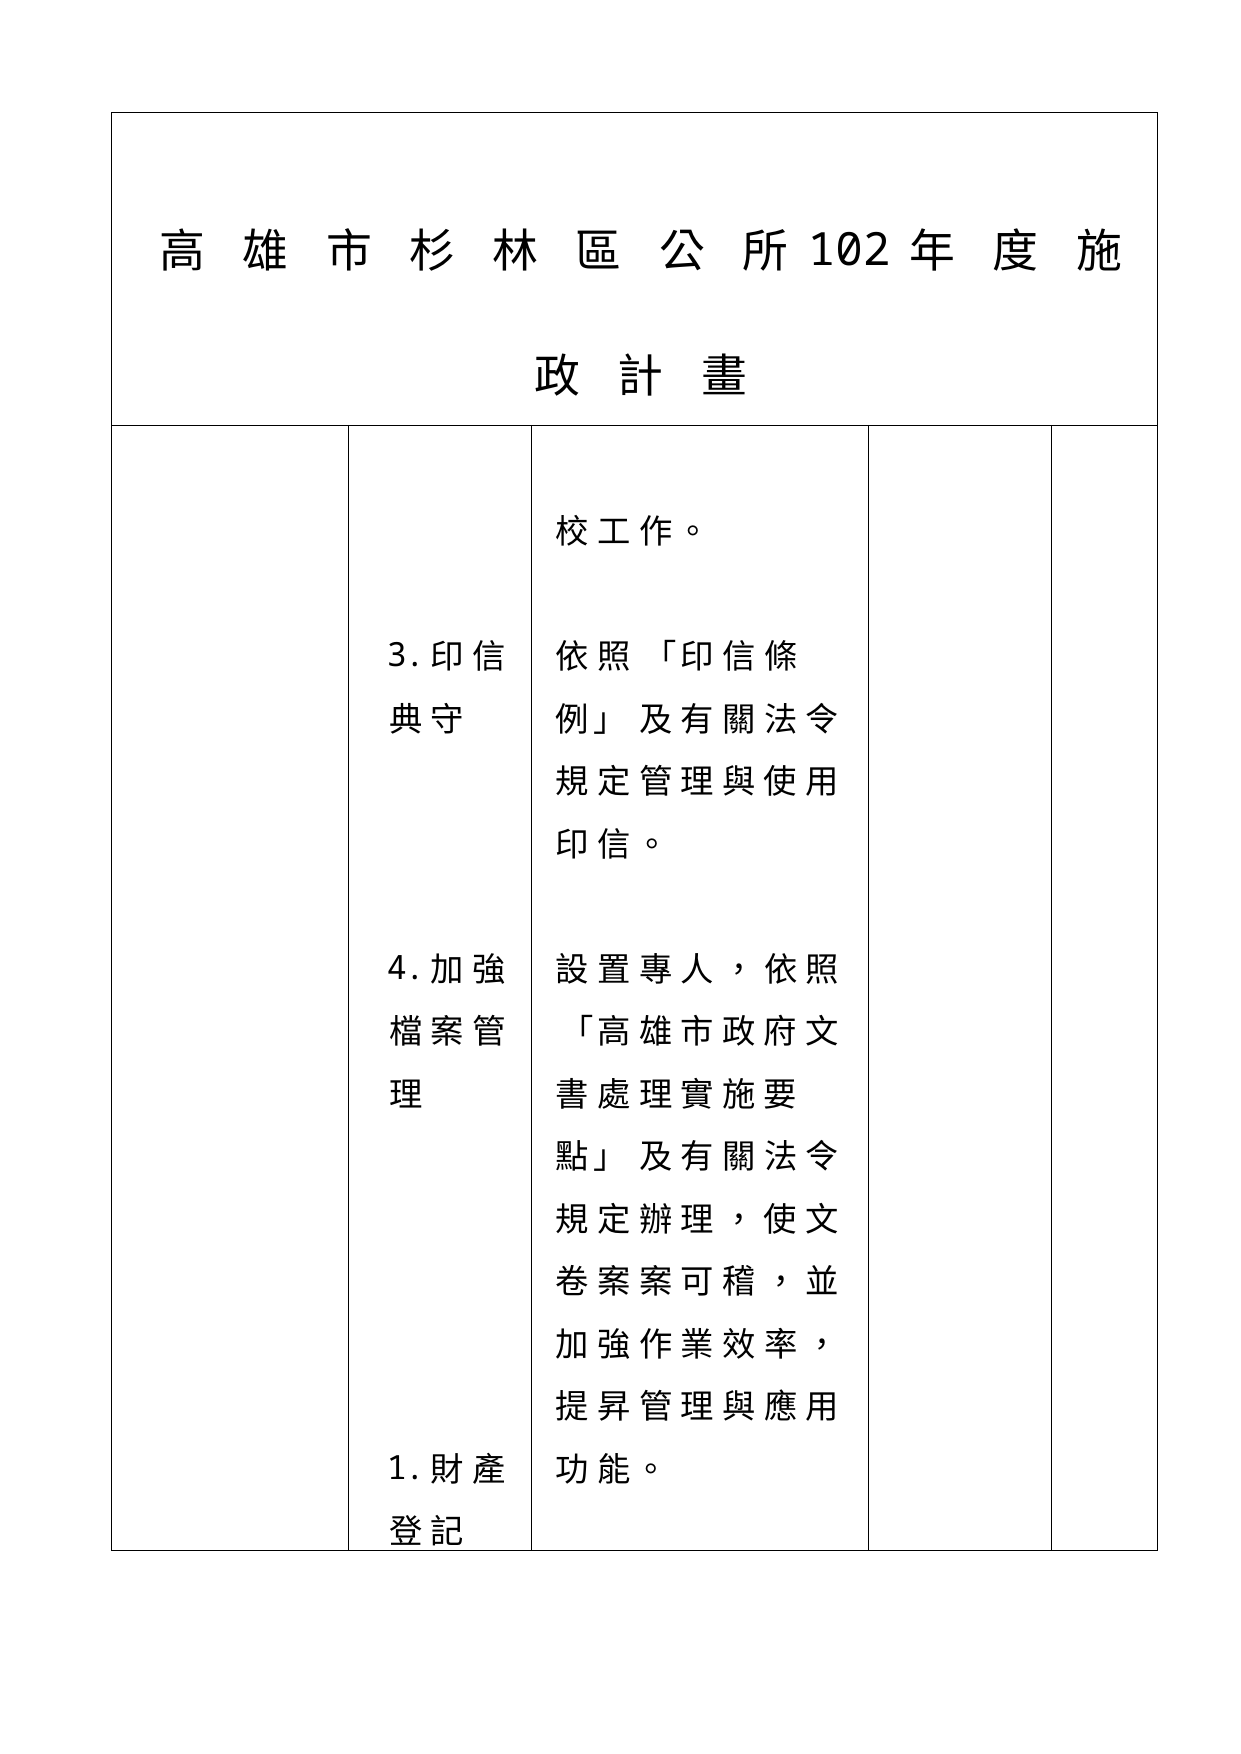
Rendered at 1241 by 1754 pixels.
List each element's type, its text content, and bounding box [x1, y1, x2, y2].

table_cell [869, 426, 1051, 1550]
table_cell 壹、一般行政 一、秘書室業務 (一)文書檔案管理 (二)庶務（財產、廳舍）管理 (三)財產管理 (四)出納管理 (五)研考業務 二、人事業務 人事管理 三、主計業務 (一)歲計 (二)會計 (三)統計 四、政風業務 區公所業務 民政業務 公職人員選舉 健全基層組織 里幹事服勤管理 (四)里鄰長福利及講習 (五)改善市容查(通)報 (六)改善民俗 (七)調解業務 (八)宗教業務 (九)祭祀公業申請案件之處理 (十)地政業務 (十一)國民教育 (十二)社會教育暨家庭教育 (十三)醫療防疫保健 (十五)民防組訓 (十六)動員應變業務 (十七)原住民生活輔導 （十八）客家業務 (十九)災害防救 (二十)古蹟及歷史建築清查提報 (二十一)役政業務 （二十二）法制業務 四、農業業務 （一）農地 管理 （二）農業推廣與糧食生產調查 （三）水土 保持 （四）林務 管理 （五）畜水產業務 （六）其他 伍、經建業務 (一)道路橋樑工程 (二)各項工程管理 (三)都市計畫 (四)水利業務 (五)建築管理 (六)辦理工廠校正暨營運調查 （七）稅務工作 (八)基層建設小型工程 陸、社會業務 (一)社會福利 (二)社區發展管理 (三)社會救助 （四）社會運動 [112, 426, 348, 1550]
table_cell [1052, 426, 1157, 1550]
table_cell (1)蒐集輿論反映資料，專人慎重處理，以達行政效率。 (2)機密案件依照規定辦理，以確保文書作業安全。 切實依照「高雄市政府文書處理實施要點」及有關法令規定，辦理公文收發、繕校工作。 依照「印信條例」及有關法令規定管理與使用印信。 設置專人，依照「高雄市政府文書處理實施要點」及有關法令規定辦理，使文卷案案可稽，並加強作業效率，提昇管理與應用功能。 (1)財產增減、移動登帳報告登記。 (2)財產增減月報、半年報、報廢表之編擬年統計表並定期(不定期)盤點清查。 （3）「市有財產管理系統」線上作業。 充實辦公廳設備，維護公共安全及營造優質洽公環境品質。 汰換及增購資訊硬、軟體設備，提升本所網路品質及資通安全。 (1)財產撥入接收捐送及購置之處理。 (2)財產之購置及營造請購單證簽辦與核定。 (3)財產之採購依據政府採購法規定辦理。 (4)採購驗收完畢後，採購單位將財產增加單、發票及有關文件，送會計單位查核確認後為財產產籍之登記。 (1)房地產等不動產權登記。 (2)辦理一般產權責任簽證。 (3)房地產租借事項。 (4)一般財產租借事項。 (5)租借爭執處理。 (1)財產損毀及遺失之調查理賠事項。 (2)財產保護及修繕事項。 (3)擬定消防防護計畫書，依規定進行消防編組，定期進行消防演練，期能落實火災、地震等災害預防。消防設備及飲水設備安全檢測。 (4)財產稅費及防護保險之處理。 (1)財產之報損、報毀或撥出之核定。 (2)辦理動產變賣標售事項。 (3)財產各項報表編報。 (1)車輛購置、贈與、移撥及報廢。 (2)車輛登記檢驗領照納稅事宜。 (3)車輛之保險事項。 (4)車輛之調派。 (5)油料與材料、工具報銷。 (6)車輛耗油量月報表之編造。 (7)車輛肇事之處理。 (1)車輛檢修報告及經費報銷。 (2)未合保養及修理事項之處理。 （1）依工友管理規定。 （2）依高雄市政府事務勞力替代措施推動方案及相關規定辦理。 (1)單位及人員清潔檢查工作。 (2)辦公處所佈置及調整建議。 (3)配合清除髒亂有關推行衛生清潔檢查工作。 (4)辦公廳內外環境之美化。 (5)辦公廳搬遷、計劃、進度、合約簽訂。 將拍賣案予以公告並及時依限將處理情形函復法院。 (1)編製年度物品購置概算。 (2)成躉採購之物品核定。 (3)辦理有關事務物品之採購。 (4)事務機械器具之保管養護。 (5)運動器材之保管養護。 (1)物品驗收後之處理。 (2)非消耗性物品之借用登帳。 (1)報廢物品之處理。 (2)物品收支月報。 (3)物品收支登帳。 (1)依據政府採購法規定辦理招標公告。 (2)開標結果之簽報。 每半年填報半年報表，每年填寫年報表送財政局備查。 現金(支票)出納保管，經常與各課室密切維繫協調，依法執行，收支隨時登記，數字力求正確無誤確實。 (1)協助各課室提出研究發展計畫以助益區政革新。 (2)依照研究單位或個人所提研究計畫呈報市府敘獎。 (1)切實執行稽催工作，掌握公文處理流程。 (2)加強實施本所訂定之「人民陳請案件作業流程處理期限」，以提高時效。 (1)上級交辦及重要業務列入追蹤管理。 (2)有關業務之協調與連繫。 (1)研擬下年度施政計畫先期作業，函報民政局審核後報府審議。 (2)擬訂下年度施政計畫草案報府審查並轉送市議會核備。 (1)賡續本所辦理為民服務平時考核工作。 (2)繼續實施「表揚績優地方人士實施要點」鼓勵提倡熱心公益者。 (3)與人民有關業務做到單一窗口櫃台化，達到一貫作業要求。 (4)規劃辦理以電話及通訊處理申請案件及簡化各項申請書表及其流程，以達到便民目的。 (5)舉辦為民服務工作人員講習及分組研討以提高素質。 (6)提供民眾便捷的各種意見反映管道。 (7)撰擬每年度為民服務工作績效報告。 (1)配合市府資訊中心戶役政電腦連線，持續推動辦公室自動化，並加強培訓區政資訊人員備用。 (2)申請資訊設備，推動辦公室自動化。 (1)人民陳情案件 均依規定追蹤列管,期限內辦妥以達便民措施。 (2)接獲人民訴願案即予列管，詳查處理情形，以合情、合理、合法的原則，慎重妥善處理。 (1)依銓敘部頒「各機關職稱及官等職等員額配置準則」等規定檢討組織編制。 (2)推動策略性人力資源管理措施及落實顧客導向之人事服務，貫徹分層負責，權責劃分明確，公文流程縮短，發揮行政效能。 (1)依法組成本所甄審委員會、考績委員會以公開、公平、公正辦理陞遷審議。 (2)職務出缺，除由現職人員升補外，均申請分發考試及格人員，以貫徹考用合一政策，或依業務需要商調他機關現職人員。 (3)依法辦理本所公 務人員任免遷調及銓審作業。 (4)落實照顧弱勢族群工作權，依規定進用身心障礙人員。 (1) 綜覈名實、信賞必罰，建立平時考核動態資料，作為考績獎懲及任免遷調之依據。 (2)依相關法令公正、公平辦理另予考績、年終考績及專案考績。對平時工作積極、業績優異或品德操守良好，有具體事蹟之人員予以激勵表揚。 (3)依照「行政院及所屬各機關公務人員平時考核要點」等相關法令加強勤惰管理，強化公務紀律，加重單位主管督導責任。 (1)加強推動「公務人員終身學習推動方案」、「各機關鼓勵公務人員積極學習英語具體措施」及「型塑學習型政府行動方案」,「推動公務人員數位進修計畫」等方案，派員參加各項訓練，培養公務人員創新觀念，提昇服務品質。 (2)鼓勵員工在職進修，積極參與各項研習課程,提升本所公務人員人力素質。 (1)按中央有關規定覈實支給員工待遇、獎金、子女教育補助費、各項生活津貼及國民旅遊卡休假補助等其他給與維護員工權益。 (2)確依「公教人員保險法」辦理公、務人員公保事宜。 (3)確依行政院89年11月9日台89院人政給字第211130號函示「推動維護公務人員健康管理」編列預算補助40歲以上職員健康檢查費事宜。 (4)全民健康保險：依全民健康保險法及有關規定辦理公務人員及其眷屬全民健康保險。 (1)依規定辦理退休、撫卹、資遣案件，並購買獎牌、紀念品等贈送退休人員。 (2)主動宣導有關公務人員退休撫卹之相關權益事項。 (3)依規定實施退休人員照護事項。 (4)每年1月16日、7月16日定期發放月退休金、撫慰金；並依規定於春節、端午節及中秋節發放三節慰問金及68年以前早期退休人員年節照護金暨7月16日發放年撫卹金，充分照護退休、撫卹人員。 (5)按時於行政院人事行政總處ECPA之軍公教人員退休撫卹資料調查表正確填報資料。 (6)按時繳納當月退撫基金費用；推動退休公務人員參與志願服務。 (1)切實執行簽到退管理，對本所員工出勤，每月依規定實施不定期、不定時抽查維護辦公紀律。 (2)落實職務代理制度，建立職務代理人名冊，確實執行。 賡續建立或更新機關與個人資料，按時填送各項表報。 配合ecpa人事服務網路平台，賡續推動「人力資源管理資訊系統」（WebHR），並隨時異動更新，維持人事資料即時性與正確性。 加強實施員工參與及建議制度，以提升行政效率。利用集會等各種傳遞訊息方式，加強宣導性騷擾、性別歧視防治觀念及申訴管道，並積極拔擢績優女性同仁，並依限填報相關資料參加市府推動性別主流化木棉獎。 依高雄市地方總預算編製作業手冊及有關規定，就各業務單位工作所需，依規定範圍核實編製年度歲入、出預算。 預算完成法定發布或核定保留程序後，參照各業務單位年度工作進度，編製預算(保留)分配表陳報市府核定後付諸實施，並切實監督執行。 視實際業務需要，依照預算法與中央及及地方政府預算籌編原則，及直轄及縣(市)單位預算執行要點之規定，適時辦理追加（減）預算或動支市府第二預備金，並依高雄市政府動支災害準備金作業要點，及時辦理動支災害準備金作業。 (1)經費動支核簽應與預算編列用途相符;預算執行應與計畫進度相合，如有落後，促請業務單位注意檢討改進。 (2)採購計畫應依政府採購法及相關子法規定程序辦理。 (3)健全財務秩序，加強財務內控，除嚴格審核各項收支憑證外，不定期實施現金、票據與證券查核等。 (4)依據帳籍按月編製會計報告;上半年編製半年結算報告，按年編製單位決算。 (5)各項支付案件依法審核，除採購卡給付項目外，儘速隨到隨辦，完成支付手續，一般以不超過五天為限。 (1)辦理各類公務統計報表之審核與管理。 (2)配合及協調辦理各項統計調查工作。 (3)兼（協）辦統計調查人員之遴選與聯繫。 選定易滋弊端業務項目辦理業務稽核，先期發掘業務缺失並提出改進措施。 透過各種會辦案件或召開政風座談會及執行專案訪查，研提業務興革建議，提昇機關廉能形象。 聘請具法律素養之專家、學者，利用各種集會場所講解端正政風、防制貪瀆相關法令，增進員工法律常識。 檢討本所「無效率不便民」之行政規章，並透過廉政會報及主管會報適時修正，以提昇行政效率及消弭貪瀆成因。 主動發掘員工廉能事蹟，簽報首長公開表揚或獎勵，樹立公務員優良典範。 利用各種集會場所及透過媒體、網路宣導相關政風法令及鼓勵民眾勇於檢舉貪瀆不法。 辦理政風實況問卷調查，以瞭解本所政風實況，作為改善政風，策進預防貪瀆不法之參考。 受理公職人員財產申報，並於次年辦理實質審查作業，另受理民眾查閱申請。 依據「高雄市政府員工廉政倫理規範」妥處相關案件、並依規定登錄建檔。 主動配合業務單位活動加強辦理反貪、反詐騙及消費者保護等宣導作為。 彙集本所採購資訊，釐析異常案件，實施重點稽核，防制弊端發生，提升施政品質。 每半年召開廉政會報乙次。 加強公務機密維護宣導工作。 實施定期與不定期機密維護檢查，發現缺失立即簽請改進。 定期辦理公務文書資料密等變更註銷作業。 針對重要行政會議及採購底價等易滋洩密事項或有關國家安全、國家利益事項，協調策訂嚴密專案保密措施，杜絕洩密情事。 加強洩密資料蒐報及查處。 辦理專案資訊機密維護檢查，配合資安演練，機先消弭資安事件，有效確保機關資訊安全。 依照本所環境特性研修訂「預防危害或破壞事件實施計畫」乙種，並結合行政力量確實執行。 實施定期與不定期預防措施安全狀況檢查，發現缺失立即簽請改善。 依據本所門禁管理安全措施確實辦理並配合保全公司，加強巡邏查察，以確保機關安全。 春安、十月慶典或專案期間召開安全維護會報，以落實安全維護功能。 依據「市府處理民眾來府陳情案件聯繫作業注意事項」規定，協調主管單位妥處民眾集體陳情案件，加強重大偶突發或危安事故之預警資料蒐報，並於事件發生1小時內，通報上級機關。 蒐集違反國家安全法第2條之1情事及有關危害國家安全及影響國家利益之資料，提供調查機關處理。 加強查察員工品德生活違常、行政缺失等情事，審慎研析案情，以發掘貪瀆不法。 對易滋弊端之業務，如採購案件，積極發掘，查處貪瀆不法案件。 依據行政院頒「獎勵保護檢舉貪污瀆職辦法」，受理各類檢舉案件，並依法審慎處理。 依據公職人員選舉罷免法及高雄市選舉委員會所訂相關規定辦理。 依據高雄市選舉委員會訓儲相關規定辦理。 依照高雄市里區域調整暨鄰編組辦法規定，要求各里辦公處擬訂年度工作計畫報區公所審核，並注意其執行績效，適時加以考核。 召開里業務聯繫會報，報告業務狀況、檢討改進里行政工作之推行及彙集建議案作妥切之處理。 特優里鄰長就現任且 無不良事蹟者，依規定程序及名額提經區務會議通過後報請市政府頒獎表揚。 結合轄內各單位整體力量，推動地方建設，提高服務品質。 (1)依據高雄市政府民政局訂頒之「高雄市里幹事服勤要點」辦理。 (2)訪問目的為瞭解里民一般狀況，發現困難問題主動為其服務。 (3)適時整理戶長資料之異動，並將訪問結果登記在戶長資料卡。 (4)為強化里幹事之勤，由民政課長及督導考核小組分定期與不定期方式赴里督導，並填訪查表送區長核閱，區長並作重點督導。 舉行里幹事工作會報，由各課室主管，提示工作事項，著重工作檢討、疑難問題之解決，並作成紀錄送區長核閱。 擬訂鄰長講習計畫，以溝通作法，促進政令之推行。 (1)擬訂鄰長參訪各項建設活動計畫及參加注意事項。 (2)調查參加參訪各項建設活動人數。 (3)依照計畫分梯次執行。 里鄰長於任期內死亡者，發給1次喪葬補助暨遺族慰問金，其標準如下： (1)里長：2萬元。 (2)鄰長：1萬5仟元。 每位鄰長每人每月2,000元交通費。 每位里鄰長每人每月240元。 依據全民健康保險暨相關規定辦理。 (1)要求里幹事鼓勵並宣導轄內市民自動自發(反映)改善市容。 (2)依據「高雄市政府改善市容查(通)報實施要點」辦理，對改善市容案件儘速填寫查(通)報，逕送業務有關機關辦理，並轉報市府處理。 在轄區內如有發現廢棄車輛，要求各里幹事及時查報並函轉警察單位辦理。 (1)勸導農曆7月普渡及同一主神祭典在同一天舉行。 (2)宣導中元節配合集中焚化紙錢。 (3)執行祭典拜拜節約不赴宴、不宴客，公務員率先倡導力行。 (1)組織改善民俗勸導小組勸導民眾實踐節約。 (2)勸導市民參加集團「婚禮」力求節約，不舖張。 利用各種集會(里民大會及寺廟基層會議)時宣導。 (1)利用各種集會，廣予宣導調解功能。 (2)及時召開調解委員會議調解糾紛。 每月第二週週五服務區民 不定期清查、訪視轄區內未登記之寺廟、教會(堂)，積極輔導辦理登記。 (1)加強財務稽核。 (2)輔導健全組織。 (3)掌握動態，出席各項會議。 (4)加強溝通互動、協助解決各項疑難問題。 輔導節約祭典費用，興辦公益慈善活動，以彰顯宗教慈悲濟世、教化社會、造福人群之精神。 (1)輔導祭祀公業土地派下提出祭祀公業土地登記。 (2)核發祭祀公業派下員證明。 配合宣導公告土地現值相關事宜。 (1)依耕地三七五減租條例、高雄市耕地租約登記自治條例及相關法令規定辦理耕地租約變更、終止、註銷、更正登記等事項。 (2)依耕地三七五租約清理要點及相關法令規定清理耕地三七五租約，遇有租約資料與實情不符部分，則後續依有關規定辦理。 (3)對於訂有三七五租約者，隨時與地政事務所聯繫依異動情形（例如終止租約、徵收、重劃、重測、分割、合併）釐正租約登記簿冊。 (1)依耕地三七五減租條例、高雄市政府及各區公所耕地租佃委員會組織規程、高雄市各級耕地租佃委員會調解調處須知等關法令規定辦理耕地租佃爭議調解。 (2)審查租佃爭議調解申請案之資格與附繳證件，並於調解前先實地勘查土地使用現況。 (3)調解會議決議內容應具體明確，會議紀錄（含筆錄）應報市府備查。 (4)經調解成立案件函報市府耕地租佃委員會發給證明書，調解不成立案件移請市府耕地租佃委員會調處。 (5)如遇天災時，召開耕地租佃委員會，勘查歉收情形，並議定減租辦理，陳報市府。 召開租佃委員會辦理。 配合非都市土地使用管制規則第5條規定，查報違反非都市土地使用管制。 (1)召開「強迫入學委員會」，執行強迫入學條例施行細則有關規定事項，並隨時追蹤中輟通報學生，執行強迫入學規定。 (2)適時調查區內學齡兒童，確實審核戶籍資料，並依學區劃分填送入學通知單。 (3)配合各校輔導休學或自動離校之學生，繼續完成9年國民教育。 (1)加強配合推行莊敬自強端正禮俗宣導。 (2)適時配合舉辦各種社教活動。 (3)洽請社團寺廟舉辦有意義的文教活動。 (4)加強宣導守法觀念，鼓勵社區自主精神意識，以塑造優質環境，培養居民認同感。 （5）辦禮春秋季藝文活動及國語文競賽。 (1)協助醫療衛生單位推行醫療保健及公共衛生工作。 (2)鼓勵市民按時接受各項疫苗接種。 (3)利用行政系統、里民大會協助推行食品安全等各項衛生教育工作。 (1)每月定期召開登革熱區級防疫指揮中心會議，建立跨單位合作機制。 (2)輔導各里成立從事有關環境整頓或環境改造相關工作之志工隊。 (3)規劃辦理里鄰長登革熱研習會及社區民眾登革熱衛教宣導。 (4)請各轄區里幹事查報轄區內破損空屋函報各權管單位。 (5)病媒蚊調查布氏指數三級以上里段，於3-7日內動員清除孳生源工作（落實三級大掃除、四級大掃蕩）。 (6)根本處理轄區內積水地下室、破損空屋、髒亂空地、廢輪胎廠、回收場、陽性水溝、大型隱藏性孳生源。 (7)落實大雨後48小時七大列管點複查及登革熱防治工作。 (1)於流感大流行時，執行轄區臨時集中收治隔離場所防治措施。 (2)利用各種集會宣導流感防治措施。 (3)辦理流感種子教師與防疫志工之組隊培訓。 (4)協助宣導市民接種流感疫苗。 (1)公所於里民活動或鄰里長集會，協助宣導結核病防治及七分篩檢表。 (2)協助經濟弱勢X光巡檢活動。 (1)於里民大會宣導愛滋病防治。 (2)鼓勵市民利用轄區衛生所資源，接受愛滋病毒篩檢。 協助推動社區健康營造 (1)協助發掘及通報社區有長期照顧需求個案。 (2)結合社區資源宣導長期照顧服務。 (1)強化轄區內里長、里幹事推動「老人免費裝假牙」人員在職教育訓練，內容包括假牙申請方式、補助年齡及對象、假牙補助類別及補助經費。 (2)結合社區資源宣導「老人免費裝假牙」之老人社會福利政策。 (1)配合衛生單位針對所轄里長、里幹事辦理自殺防治守門人訓練，落實守門人功能，訓練成果累計達轄區里數80%以上。 (2)利用行政系統、里民大會協助推動安心專線：「0800788995」。 落實社區內自殺高風險個案的發掘、關懷、轉介及通報。 協助宣導24小時不打烊免付費戒毒成功專線「0800-770-885 請請你、幫幫我」。 (1)協助本市衛生所辦理癌症防治篩檢工作。 (2)於各區公所跑馬燈或LED電子看板播放檳榔子本身就是致癌物，即使不加紅灰、白灰、荖花、荖葉等添加物，嚼它就是會致癌」及「政府提供免費子宮頸癌、乳癌、大腸癌、口腔癌四項癌症篩檢，符合篩檢資格民眾請洽各區衛生所。 宣導民眾預防食品中毒5原則：要洗手、要清潔、要生熟食分開、要澈底加熱、要低溫保存。 宣導民眾均衡攝取各類新鮮食物，減少因攝取大量單一食物而提高特定汙染物質之風險。 召開推行會報及檢討會。 加強各社區、機關學校環境清潔綠美化。 （1）加強社區共共衛生設施及家戶衛生教育。 （2）資源回收及垃圾減量。 （3）廚餘回收再利用。 (1)依據內政部國防部函頒「民防團隊編訓服勤實施規定」辦理。 (2)本區民防團、分團經常檢討。 依上級規定辦理。 遵照上級所頒演習計畫及規定辦理。 設立「空襲災害收容救濟站及分站」。 調查戰時可動員人力、物力，隨時掌握動員及徵購徵用。 （1）運用民間及學校力量協助維持交通安全。 （2）人口密集處逐年增設消防栓，以加強防火設施。 (1)依據市府年度動員分類執行計畫策訂本區動員執行計畫。 (2)辦理動員之協調、訓練與演習工作。 (1)配合辦理原住民微型經濟活動貸款、專門人才獎勵、購屋補助、整修建住宅補助及綜合發展基金貸款、國宅配售、法律服務、協助解決生活上所遭遇之困境，使其獲得實質之照顧。 (2)積極鼓勵原住民青年參加職業訓練，習得一技之長，提升生活水準。 (3)宣導原住民登記族別，提升族別註記率。 (4)輔導原住民加入全民健康保險、國民年金，保障醫療權益。 (5)輔導原住民繳納國民年金。 （1）辦理慶祝全國客家日活動。 （2）辦理客庄民俗節慶、客家產業等特色活動。 （3）營造客庄聚落環境風貌。 （4）成立客語推行委員會，協助轄區推動客語教學及客家文化活動。 (1)依轄區特性舉行防火防災(防颱、防震)宣導。 (2)印製相關防火宣導資料、標語實施里鄰宣導。 (3)利用里民大會及鄰長會議宣導居家防火、用電安全等防災宣導。 (4)輔導市民自行購置維護滅火器等消防器材及裝設照明及監視錄影設備。 (1)依據「高雄市地區災害防救計畫」及災害防救法相關規定辦理。 (2)配合「市級災害應變中心」之成立，於內部成立「緊急應變小組」，執行「災害應變中心」交付之各項災害防救任務。 (3)執行災情查報任務，並將災情彙整定時回報「災害應變中心」。 (4)整合災害防救相關業務，並由專人辦理。 依據文化資產保存法相關規定辦理。 填報調查表，並檢附相關照片、地籍圖及歷史、文化、藝術、建築等價值內涵後，加蓋填報機關印信提報本市文化局辦理。 (1)依據國民兵戶籍遷出(入)，而依規定辦理本區國民兵役除(列)管理。 (2)協助市政府調集役政人員，辦理役政人員在職訓練。 (3)辦理國民兵年度總清查 (4)依據規定辦理本區內兵要地誌調查。 (5)辦理本區列管之已訓及代訓國民兵分證明書發放。 (1)辦理役男身家調查及因戶籍遷出(入)之役男除、列額異動管理。 (2)辦理役男徵兵調查及預官體檢等事宜。 (3)辦理役男軍種、兵科 、籤號抽籤事宜，以確定其所徵集之軍種及順序。 (4)辦辦理常備兵、預官、補充兵、及替代役徵集入營事宜。 (5)辦理役男申請復檢、年度難以判定體位複檢補檢等事宜。 (6)辦理在學學生因故 休、退學之因案緩徵人員處理等事宜 (7)為役男條件符合者，依規定辦理延期入營事宜。 (8)依規定辦理妨害兵役案件及行方不明役男查察，並會請戶政所、警察局、境管局等單位，協助查案。 (9)將本區就讀軍、警校 之學生列名管理及註記，若因故未就讀，則納入徵處。 (10)辦理役種區劃、提前退伍申請及禁、免役案件處理。 (11)受理役男替代役申請及出國請申請各項業務。 (1)辦理在營軍人及替代役在役徵屬生活扶助各項業務。 (2)辦理在營軍人貧困徵屬各項生育及喪葬補助事宜。 (3)協助推行役政有功人員表揚。 (4)配合上級兵役宣導及留守業務處理。 (5)辦理在營軍人貧困徵屬免費就醫申請及全民健保補助傷亡慰問及善後處理。 (1)辦理後備軍人異動管理、緩召業務。 (2)歸鄉報到、輔導就業、在職訓練等工作。 (3)協助高雄市後備司令部辦理後備軍人教育及點閱召集。 (4)受理後備軍人退伍令遺失或破損補換發、轉免役等各項申請事宜。 (1)依照替代備役難管理規定，受理替代役人員報到列管並嚴密辦理異動連繫掌握替代役備役動態，於15日內通報有管單位辦理。 (2)依照替代役備役男管理規定，辦理替代役備役役男回役、免予回役陳報核定。 (3)依照管理作業規定每月清查歸鄉報到成果製表呈報市府並配合市府全面清查替代役管理資料。 (1)系統維護管理 (2)系統財產之管理 (1)加強宣導國家賠償法相關條文。 (2)如有發生國家賠償事件依國家賠償法相關規定辦理國家賠償。 研究不適合實際之有關法規建議修訂或廢除。 依據非都市土地容許使用農業用地作農業設施容許使用審查辦法辦理。 受理區民申請，檢證勘查，並依據「農業用地作農業使用證明認定」審查，符合後由本所核發證明書。 （1）維護農民福祉及生態環境，遵照上級政府訂頒計畫辦理確保糧食供需平衡。每年分為一期作及二期作下里受理、勘查與編造清冊。 （2）稻田多元利用-種植景觀綠肥，美化市容。 打造高產值有機養生精緻農業。 （1）依規定設置農情田間調查員分區、分段調查，彙整查報資料力求準確以供上級分析。 (2)每月份執行各花卉、雜糧及蔬菜等作物產量預測。 (1)天然災害發生期間，由本所查報災情，並立即速報給上級以作即時之應變。 (2)如經農委會公告本市達到農業天然災害現金救助區，則本所成立工作小組啟動現金救助工作，受理申報、現場勘認與編造清冊等業務。 加強輔導農民農藥使用安全，對農作物病蟲害有效防治及農藥殘留。另配合上級政府辦理滅鼠工作，以防鼠害。 提高農地利用價值輔導農民以科技方法協助農業生產俾增進農業生產力，提高農民所得。 (1)山坡地違規使用查報取締管理。 (2)山坡地保育利用宣導。 (3)衛星影像變異點查報。 於每年5至9月實施檢測工作，並依下列辦法受理申請： (1)平地造林依照行政院農業委員會訂定「平地造林直接給付及種苗配撥實施要點」，確實執行。 (2)山坡地造林依照行政院農業委員會與行政院原住民族委員會訂定「獎勵輔導造林辦法」辦理。 （1）依規定每月調查區內魚塭放養量及收穫量作為產銷輔導資料。 （2）陸上魚塭養殖漁業登記證之申請業務。 配合市府訂定計畫辦理調查作業。 (1)依據「查編與農業經營不可分離土地作業要點」辦理。 (2)受理申請期間為每年五月一日至五月三十一日；實地會勘時間為每年五月一日起至六月三十日止；並於每年七月三十一日前造冊。 依據「農耕用機器設備及農地搬運車使用免徵營業稅燃料用油作業須知」及「農業機械使用證申請及發證須知」辦理執行。 從葫蘆種植、雕刻、運用行銷、開發市場及創造商機。 依公共工程作業要點辦理抽驗,並加強督導監造單位監工,以提升工程品質。 確實依政府採購法實施細則等相關規定辦理。 協助執行颱風災害復建工程。 執行道路、橋樑等工程監督、驗收等。 辦理各植樹綠化道路之養護工程。 核發都市土地使用分區證明書。 (1)建請市政府清疏區內各區域排水圳,促使排水暢通。 (2)建請市政府整治或清疏區內野溪,改善淤積問題以利排水。 (3)中小排水（一般排水）管理、新建、修建及計畫提報。 (1）雨水下水道管理、新建、修建及計畫提報。 (2）高雄市政府委託辦理事項 (3)道路側溝新建、修建及計畫提報。 (4)災修工程案件提報。 辦理高屏溪水質水量保護區水源保育與回饋計畫事項 (1)協助核發無自用農舍證明書。 (2)違章建築查報,請高雄市政府依法拆除違建物。 配合市府辦理「工廠校正暨營運調查」工作。 （1）配合財稅相關單位辦理各項稅務宣導。 （2）財產稅（房屋稅、地價稅）補單事宜。 依據新制定高雄市市區道路管理自治條例執行6公尺以下道路路面之改善及養護。 (1)辦理中低收入老人生活津貼。 (2)獨居老人送餐服務。 (3)辦理中低老人暨身心障礙者特別照顧津貼。 (4)辦理重陽節敬老禮金發放。 (5)老人活動中心管理。 (6)受理優惠記名卡的申請。 （7）辦理設籍本市1年且年滿65歲以上老人參加全民健保自付額補助及核退事宜。 (1)辦理身心障礙手冊製作相關業務。 (2)身心障礙者健康保險保險費補助。 (3)辦理各項身心障礙者生活補助、生活輔助器具費用及日間照顧及住宿式照顧費用補助。 (4)輔導身心障礙者減免汽車牌照稅及申報綜合所得稅,享有身心障礙者特別扣除額。 (5)身心障礙者就業服務、職業訓練宣導。 (6)辦理重度以上身心障礙者福利津貼。 (7)辦理中低老人暨身心障礙者特別照顧津貼。 (8)辦理身心障礙者優惠記名卡的申請。 (1)辦理單親家庭子女生活教育補助申請，經調查、核定後，列冊補助。 (2)受理特殊境遇家庭緊急生活扶助與子女生活津貼、托育津貼及教育補助證明等之申請審核及核定。 (3)辦理弱勢家庭兒童及少年緊急生活扶助。 （4）辦理父母未就業育兒津貼。 (5)受理特殊境遇家庭身分證明之申請審核。 (6)受理設籍前外籍配偶遭逢特殊境遇之家庭扶助之申請審核及核定。 (7)辦理弱勢兒童及少年生活扶助之申請審核及核定。 (8)受理弱勢兒童及少年醫療補助之申請與初審，送社會局複審、核定。 (1)輔導社區會務財務功能健全。輔導社區生產建設基金之運用與管理並定期（一年）查核存款情形。 (2)推展社區各種活動。 (3)督導社區確實辦理成果維護。 (4)輔導符合社區發展條件之地區成立社區發展協會。 (5)輔導社區發展協會推行社區福利服務。 (6)協助社區建立地方文化特色。 （1）結合社區資源宣導長期照顧服務。 （2）協助發掘及通報社區有長期照顧需求個案至本市長期照顧管理中心。 (1)辦理低收入戶、中低收入戶暨各項社會福利事項申請。 (2)積極輔導低收入戶就業自立。 (3)結合民間慈善資源辦理寒冬送暖，加強對低收入戶及中低收入戶家庭之照顧。 (1)辦理經濟弱勢傷病醫療、看護費用補助。 (2)辦理低收入戶及中低收入戶第五類福保身分納保業務。 (1)辦理生活陷困之中低收入戶及低收入戶及經濟弱勢民眾急難救助申請，並評估層轉內政部申請救助。 (2)協助街友查報並通報轉介收容安置。 (1)依災害救助相關規定核發救濟金。 (2)建立救災物資及儲備作業機制，暢通災害期間救災物資調動管道。 (3)整備充實災害收容救濟站，辦理災害期間災民收容安置作業 配合上級政策落實全民健保工作。 加強宣導國民年金保費減免事宜 宣導就業資訊及推介就業。 （1）訂定各項慶典活動計畫。 （2）召集籌備會研討活動內容，熱烈慶祝各項慶典節日。 （3）表揚模範父親及母親活動。 [532, 426, 868, 1550]
table_header 高雄市杉林區公所102年度施政計畫 [112, 113, 1157, 425]
table_cell 3.印信典守 4.加強檔案管理 1.財產登記 [349, 426, 531, 1550]
